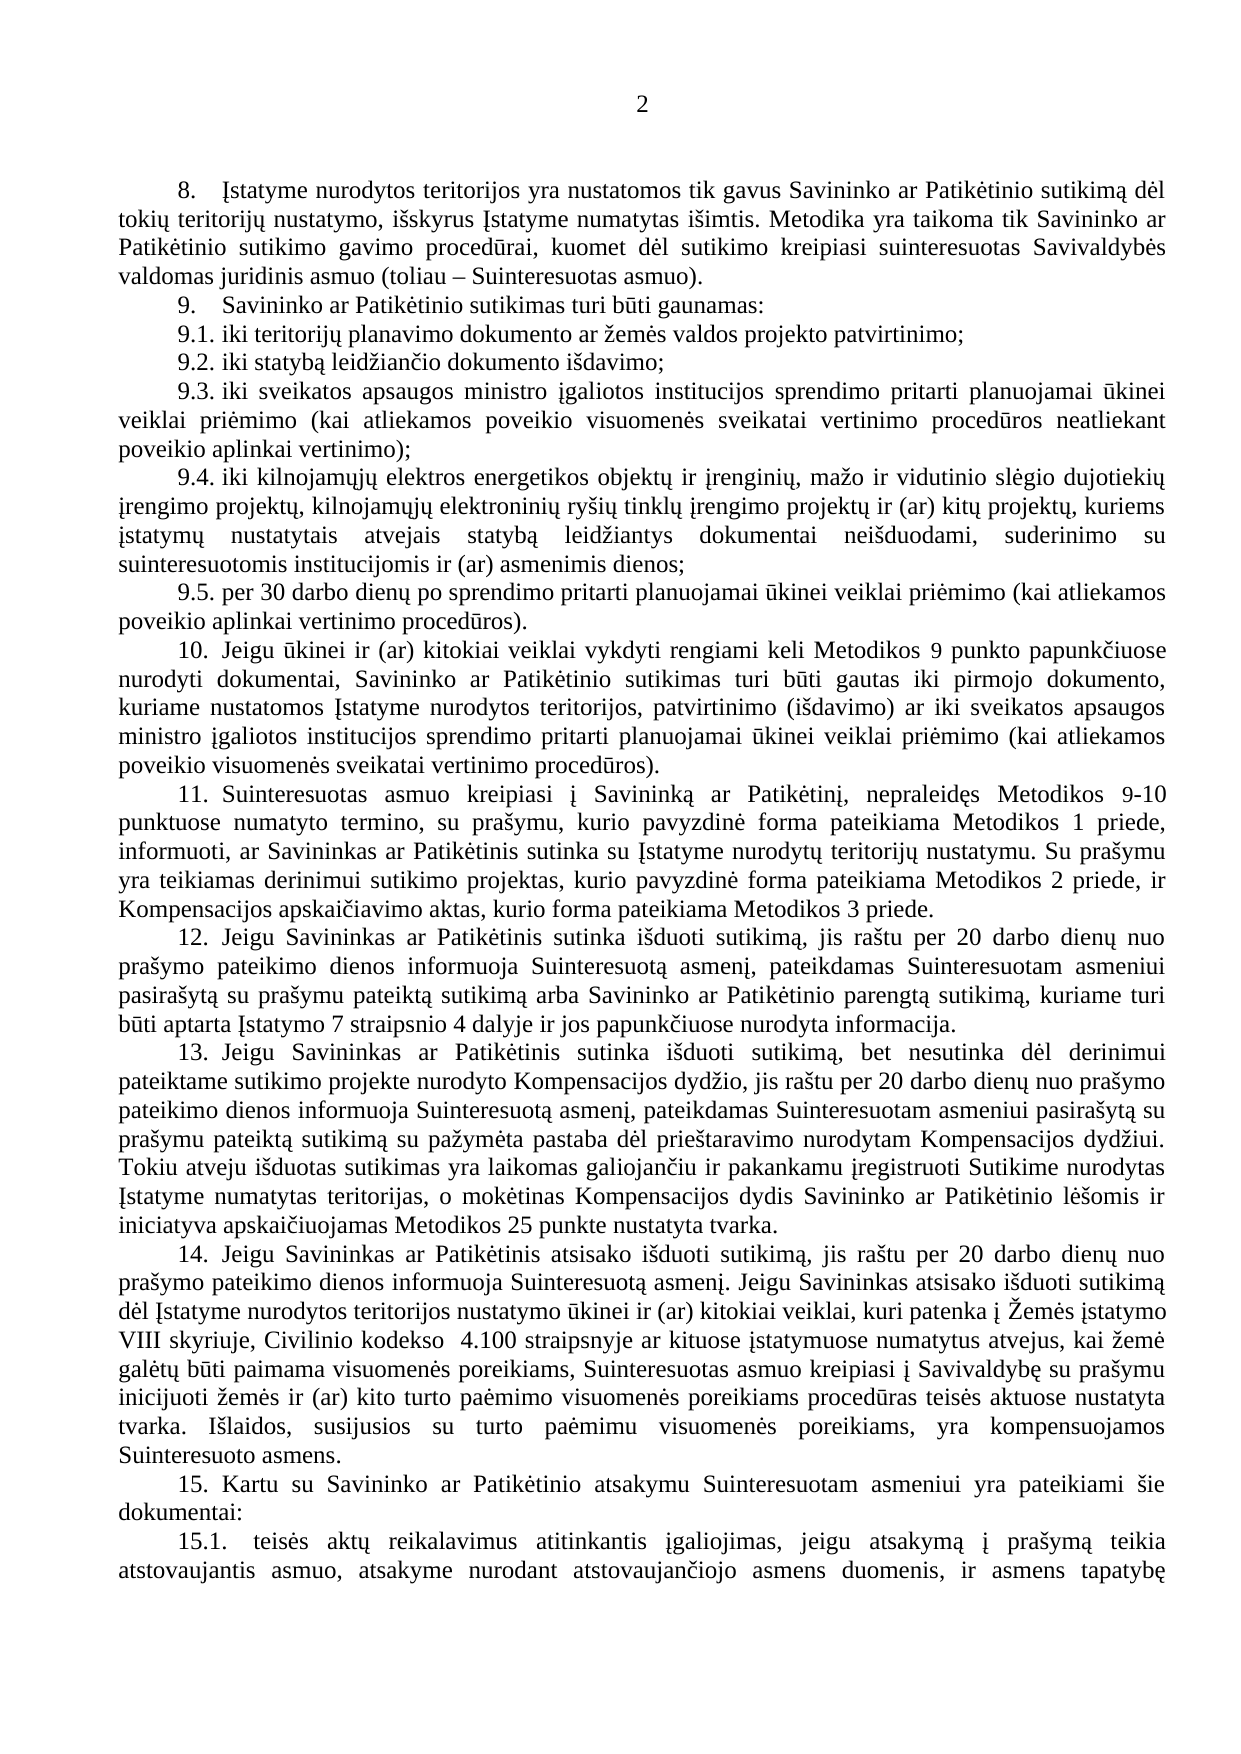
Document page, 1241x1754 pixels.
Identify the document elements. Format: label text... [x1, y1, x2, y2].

text 9. Savininko ar Patikėtinio sutikimas turi būti gaunamas: [118, 290, 1167, 319]
text 9.3. iki sveikatos apsaugos ministro įgaliotos institucijos sprendimo pritarti planuojamai ūkinei veiklai priėmimo (kai atliekamos poveikio visuomenės sveikatai vertinimo procedūros neatliekant poveikio aplinkai vertinimo); [118, 376, 1167, 462]
text 9.2. iki statybą leidžiančio dokumento išdavimo; [118, 347, 1167, 376]
text 9.1. iki teritorijų planavimo dokumento ar žemės valdos projekto patvirtinimo; [118, 319, 1167, 347]
text 8. Įstatyme nurodytos teritorijos yra nustatomos tik gavus Savininko ar Patikėtinio sutikimą dėl tokių teritorijų nustatymo, išskyrus Įstatyme numatytas išimtis. Metodika yra taikoma tik Savininko ar Patikėtinio sutikimo gavimo procedūrai, kuomet dėl sutikimo kreipiasi suinteresuotas Savivaldybės valdomas juridinis asmuo (toliau – Suinteresuotas asmuo). [118, 175, 1167, 290]
text 9.4. iki kilnojamųjų elektros energetikos objektų ir įrenginių, mažo ir vidutinio slėgio dujotiekių įrengimo projektų, kilnojamųjų elektroninių ryšių tinklų įrengimo projektų ir (ar) kitų projektų, kuriems įstatymų nustatytais atvejais statybą leidžiantys dokumentai neišduodami, suderinimo su suinteresuotomis institucijomis ir (ar) asmenimis dienos; [118, 462, 1167, 577]
text 15.1. teisės aktų reikalavimus atitinkantis įgaliojimas, jeigu atsakymą į prašymą teikia atstovaujantis asmuo, atsakyme nurodant atstovaujančiojo asmens duomenis, ir asmens tapatybę [118, 1526, 1167, 1584]
text 9.5. per 30 darbo dienų po sprendimo pritarti planuojamai ūkinei veiklai priėmimo (kai atliekamos poveikio aplinkai vertinimo procedūros). [118, 577, 1167, 635]
text 11. Suinteresuotas asmuo kreipiasi į Savininką ar Patikėtinį, nepraleidęs Metodikos 9-10 punktuose numatyto termino, su prašymu, kurio pavyzdinė forma pateikiama Metodikos 1 priede, informuoti, ar Savininkas ar Patikėtinis sutinka su Įstatyme nurodytų teritorijų nustatymu. Su prašymu yra teikiamas derinimui sutikimo projektas, kurio pavyzdinė forma pateikiama Metodikos 2 priede, ir Kompensacijos apskaičiavimo aktas, kurio forma pateikiama Metodikos 3 priede. [118, 779, 1167, 922]
text 15. Kartu su Savininko ar Patikėtinio atsakymu Suinteresuotam asmeniui yra pateikiami šie dokumentai: [118, 1469, 1167, 1526]
text 14. Jeigu Savininkas ar Patikėtinis atsisako išduoti sutikimą, jis raštu per 20 darbo dienų nuo prašymo pateikimo dienos informuoja Suinteresuotą asmenį. Jeigu Savininkas atsisako išduoti sutikimą dėl Įstatyme nurodytos teritorijos nustatymo ūkinei ir (ar) kitokiai veiklai, kuri patenka į Žemės įstatymo VIII skyriuje, Civilinio kodekso 4.100 straipsnyje ar kituose įstatymuose numatytus atvejus, kai žemė galėtų būti paimama visuomenės poreikiams, Suinteresuotas asmuo kreipiasi į Savivaldybę su prašymu inicijuoti žemės ir (ar) kito turto paėmimo visuomenės poreikiams procedūras teisės aktuose nustatyta tvarka. Išlaidos, susijusios su turto paėmimu visuomenės poreikiams, yra kompensuojamos Suinteresuoto asmens. [118, 1239, 1167, 1469]
text 13. Jeigu Savininkas ar Patikėtinis sutinka išduoti sutikimą, bet nesutinka dėl derinimui pateiktame sutikimo projekte nurodyto Kompensacijos dydžio, jis raštu per 20 darbo dienų nuo prašymo pateikimo dienos informuoja Suinteresuotą asmenį, pateikdamas Suinteresuotam asmeniui pasirašytą su prašymu pateiktą sutikimą su pažymėta pastaba dėl prieštaravimo nurodytam Kompensacijos dydžiui. Tokiu atveju išduotas sutikimas yra laikomas galiojančiu ir pakankamu įregistruoti Sutikime nurodytas Įstatyme numatytas teritorijas, o mokėtinas Kompensacijos dydis Savininko ar Patikėtinio lėšomis ir iniciatyva apskaičiuojamas Metodikos 25 punkte nustatyta tvarka. [118, 1037, 1167, 1239]
text 12. Jeigu Savininkas ar Patikėtinis sutinka išduoti sutikimą, jis raštu per 20 darbo dienų nuo prašymo pateikimo dienos informuoja Suinteresuotą asmenį, pateikdamas Suinteresuotam asmeniui pasirašytą su prašymu pateiktą sutikimą arba Savininko ar Patikėtinio parengtą sutikimą, kuriame turi būti aptarta Įstatymo 7 straipsnio 4 dalyje ir jos papunkčiuose nurodyta informacija. [118, 922, 1167, 1037]
text 10. Jeigu ūkinei ir (ar) kitokiai veiklai vykdyti rengiami keli Metodikos 9 punkto papunkčiuose nurodyti dokumentai, Savininko ar Patikėtinio sutikimas turi būti gautas iki pirmojo dokumento, kuriame nustatomos Įstatyme nurodytos teritorijos, patvirtinimo (išdavimo) ar iki sveikatos apsaugos ministro įgaliotos institucijos sprendimo pritarti planuojamai ūkinei veiklai priėmimo (kai atliekamos poveikio visuomenės sveikatai vertinimo procedūros). [118, 635, 1167, 779]
